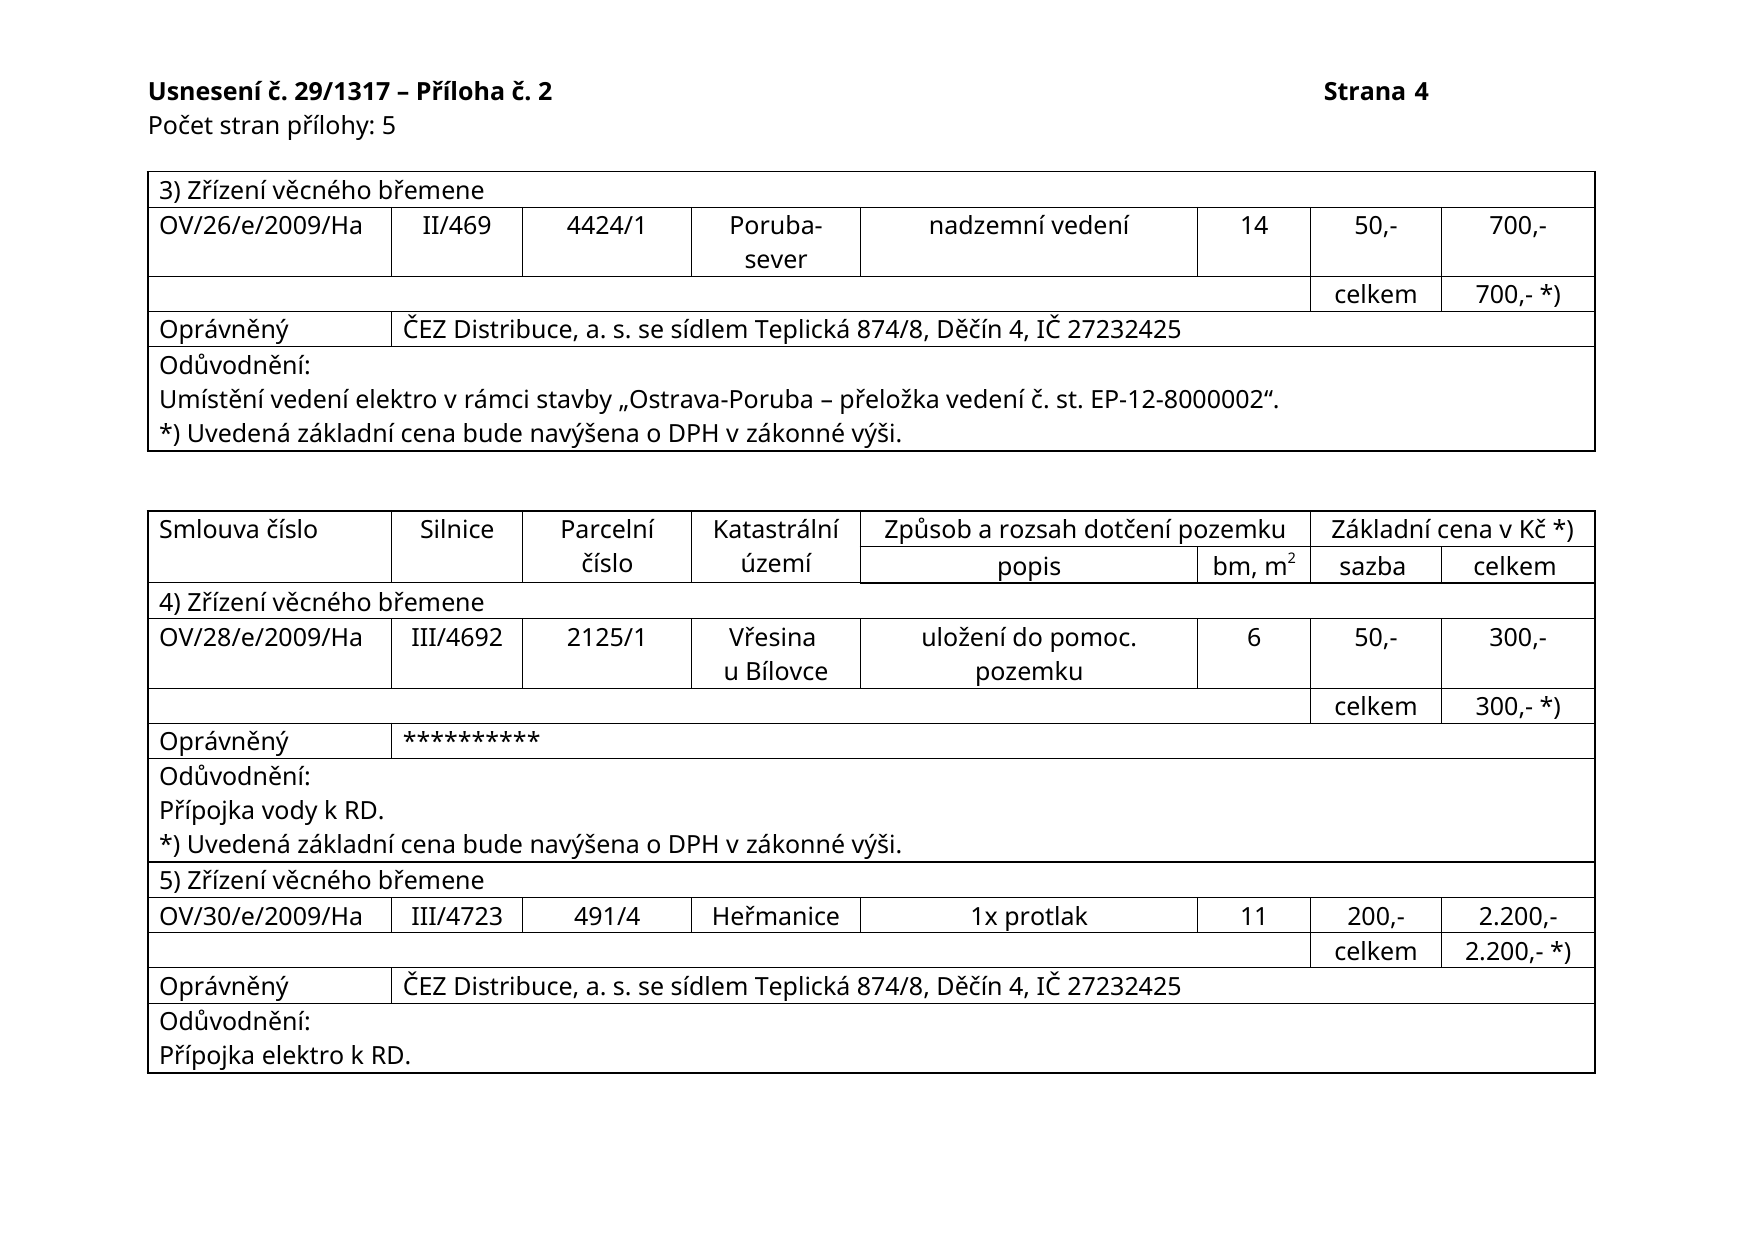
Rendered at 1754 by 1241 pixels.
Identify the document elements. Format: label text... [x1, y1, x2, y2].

table_cell 491/4 [523, 898, 691, 932]
table_cell OV/30/e/2009/Ha [149, 898, 391, 932]
table_header Katastrální území [692, 512, 860, 582]
table_header Smlouva číslo [149, 512, 391, 582]
table_cell Odůvodnění: Umístění vedení elektro v rámci stavby „Ostrava-Poruba – přeložka vedení č. st. EP-12-8000002“. *) Uvedená základní cena bude navýšena o DPH v zákonné výši. [149, 347, 1594, 449]
table_cell celkem [1311, 689, 1441, 723]
table_cell ČEZ Distribuce, a. s. se sídlem Teplická 874/8, Děčín 4, IČ 27232425 [392, 312, 1594, 346]
table_cell 4424/1 [523, 208, 691, 276]
table_header Silnice [392, 512, 522, 582]
table_cell 4) Zřízení věcného břemene [149, 583, 1594, 618]
table_cell celkem [1442, 547, 1594, 582]
table_cell 700,- *) [1442, 277, 1594, 311]
table_cell Oprávněný [149, 312, 391, 346]
table_cell Poruba-sever [692, 208, 860, 276]
table_cell Heřmanice [692, 898, 860, 932]
table_header Způsob a rozsah dotčení pozemku [861, 512, 1310, 546]
table_header Základní cena v Kč *) [1311, 512, 1594, 546]
table_cell celkem [1311, 277, 1441, 311]
table_cell uložení do pomoc. pozemku [861, 619, 1197, 687]
table_cell [149, 277, 1310, 311]
table_cell 2.200,- [1442, 898, 1594, 932]
table_cell OV/28/e/2009/Ha [149, 619, 391, 687]
table_cell Oprávněný [149, 968, 391, 1002]
table_cell celkem [1311, 933, 1441, 967]
table_cell sazba [1311, 547, 1441, 582]
table_cell Oprávněný [149, 724, 391, 758]
table_cell 50,- [1311, 208, 1441, 276]
table_cell OV/26/e/2009/Ha [149, 208, 391, 276]
table_cell nadzemní vedení [861, 208, 1197, 276]
table_cell II/469 [392, 208, 522, 276]
table_cell 50,- [1311, 619, 1441, 687]
table_cell Odůvodnění: Přípojka vody k RD. *) Uvedená základní cena bude navýšena o DPH v zákonné výši. [149, 759, 1594, 861]
table_cell III/4723 [392, 898, 522, 932]
table_cell 1x protlak [861, 898, 1197, 932]
table_cell 700,- [1442, 208, 1594, 276]
table_cell 6 [1198, 619, 1310, 687]
table_cell 5) Zřízení věcného břemene [149, 863, 1594, 897]
table_cell 200,- [1311, 898, 1441, 932]
table_cell 300,- [1442, 619, 1594, 687]
table_cell Odůvodnění: Přípojka elektro k RD. [149, 1004, 1594, 1072]
table_cell 14 [1198, 208, 1310, 276]
table_cell [149, 933, 1310, 967]
table_cell Vřesina u Bílovce [692, 619, 860, 687]
table_cell 2125/1 [523, 619, 691, 687]
table_cell bm, m2 [1198, 547, 1310, 582]
table_cell III/4692 [392, 619, 522, 687]
table_cell popis [861, 547, 1197, 582]
table_header Parcelní číslo [523, 512, 691, 582]
table_cell [149, 689, 1310, 723]
table_cell 3) Zřízení věcného břemene [149, 172, 1594, 207]
table_cell 2.200,- *) [1442, 933, 1594, 967]
table_cell 300,- *) [1442, 689, 1594, 723]
table_cell ČEZ Distribuce, a. s. se sídlem Teplická 874/8, Děčín 4, IČ 27232425 [392, 968, 1594, 1002]
table_cell ********** [392, 724, 1594, 758]
table_cell 11 [1198, 898, 1310, 932]
